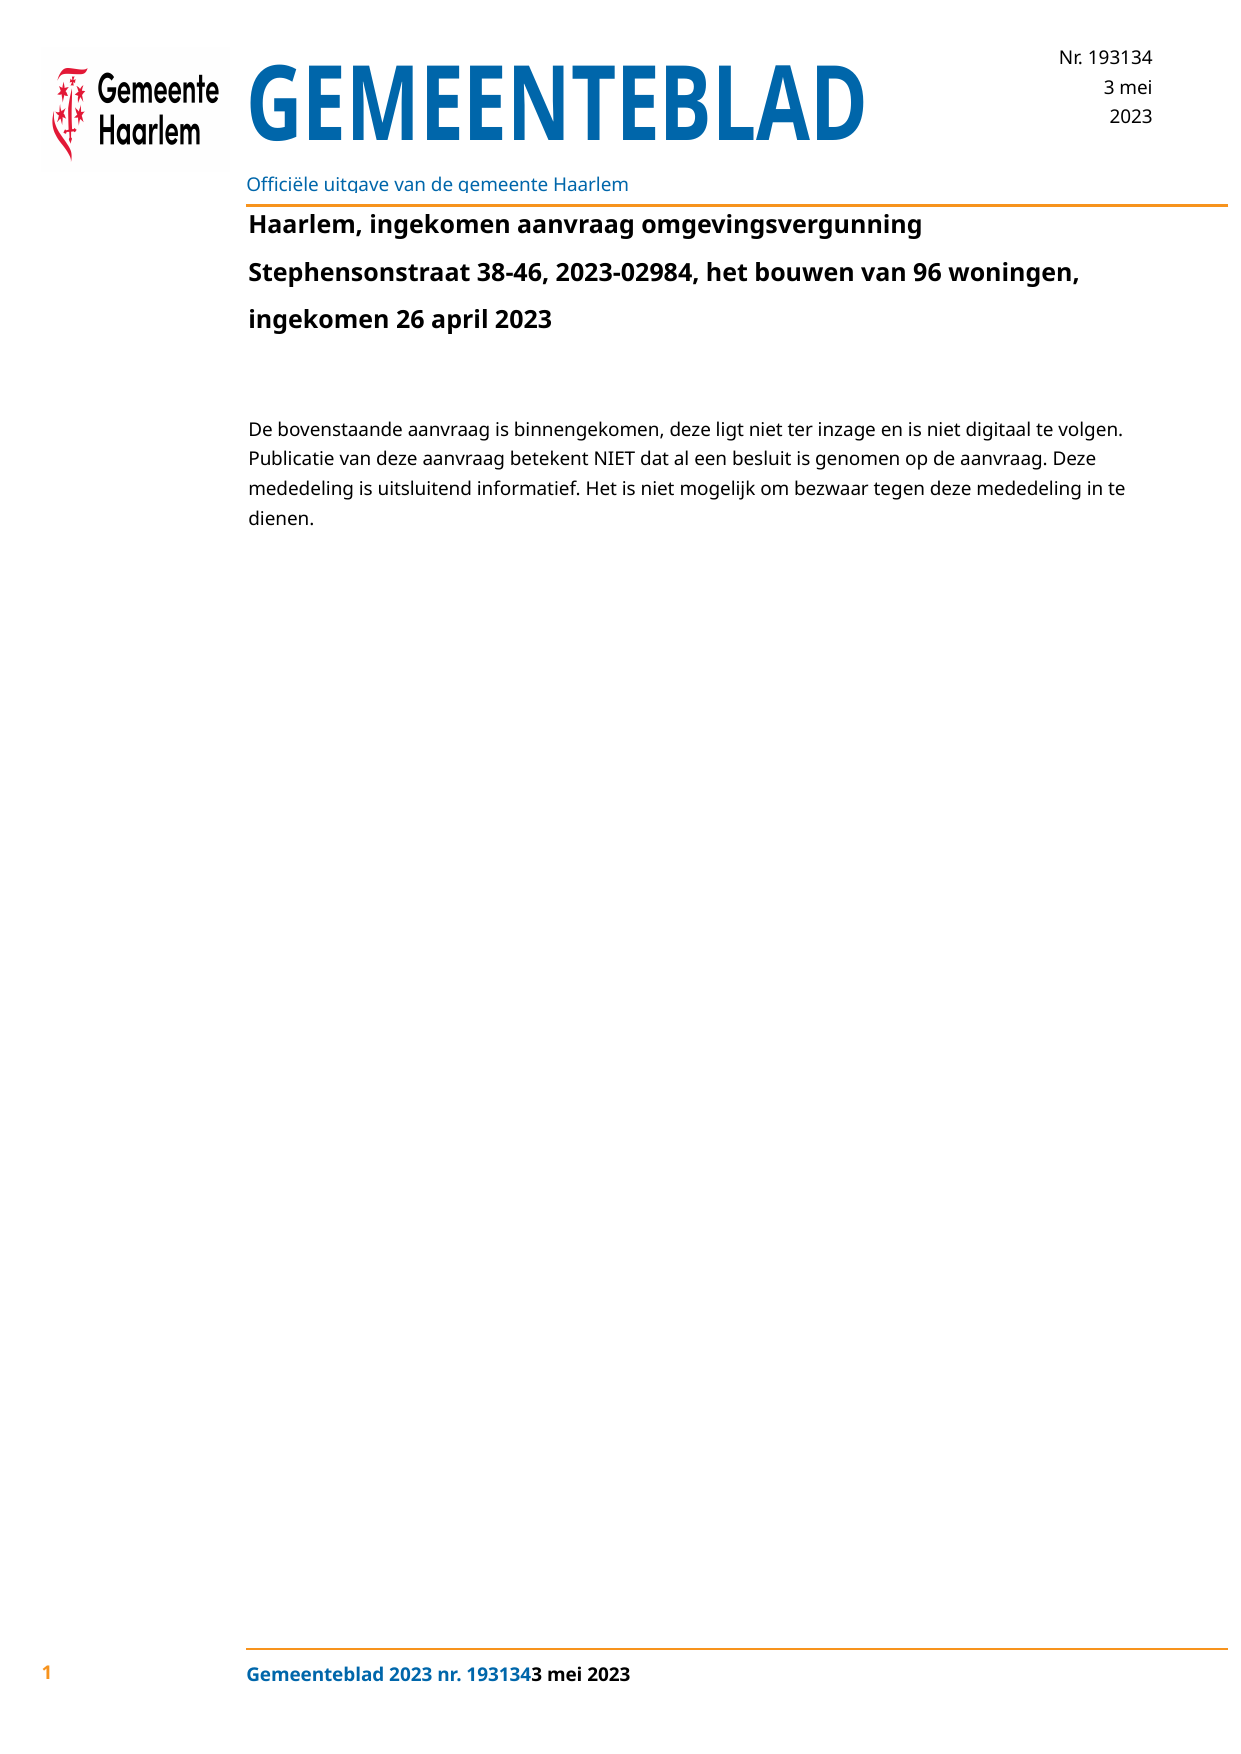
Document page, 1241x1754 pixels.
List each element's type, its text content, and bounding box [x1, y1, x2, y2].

picture [41, 47, 231, 172]
text De bovenstaande aanvraag is binnengekomen, deze ligt niet ter inzage en is niet digitaal te volgen. Publicatie van deze aanvraag betekent NIET dat al een besluit is genomen op de aanvraag. Deze mededeling is uitsluitend informatief. Het is niet mogelijk om bezwaar tegen deze mededeling in te dienen. [248, 416, 1152, 530]
text Haarlem, ingekomen aanvraag omgevingsvergunning Stephensonstraat 38-46, 2023-02984, het bouwen van 96 woningen, ingekomen 26 april 2023 [248, 207, 1152, 336]
